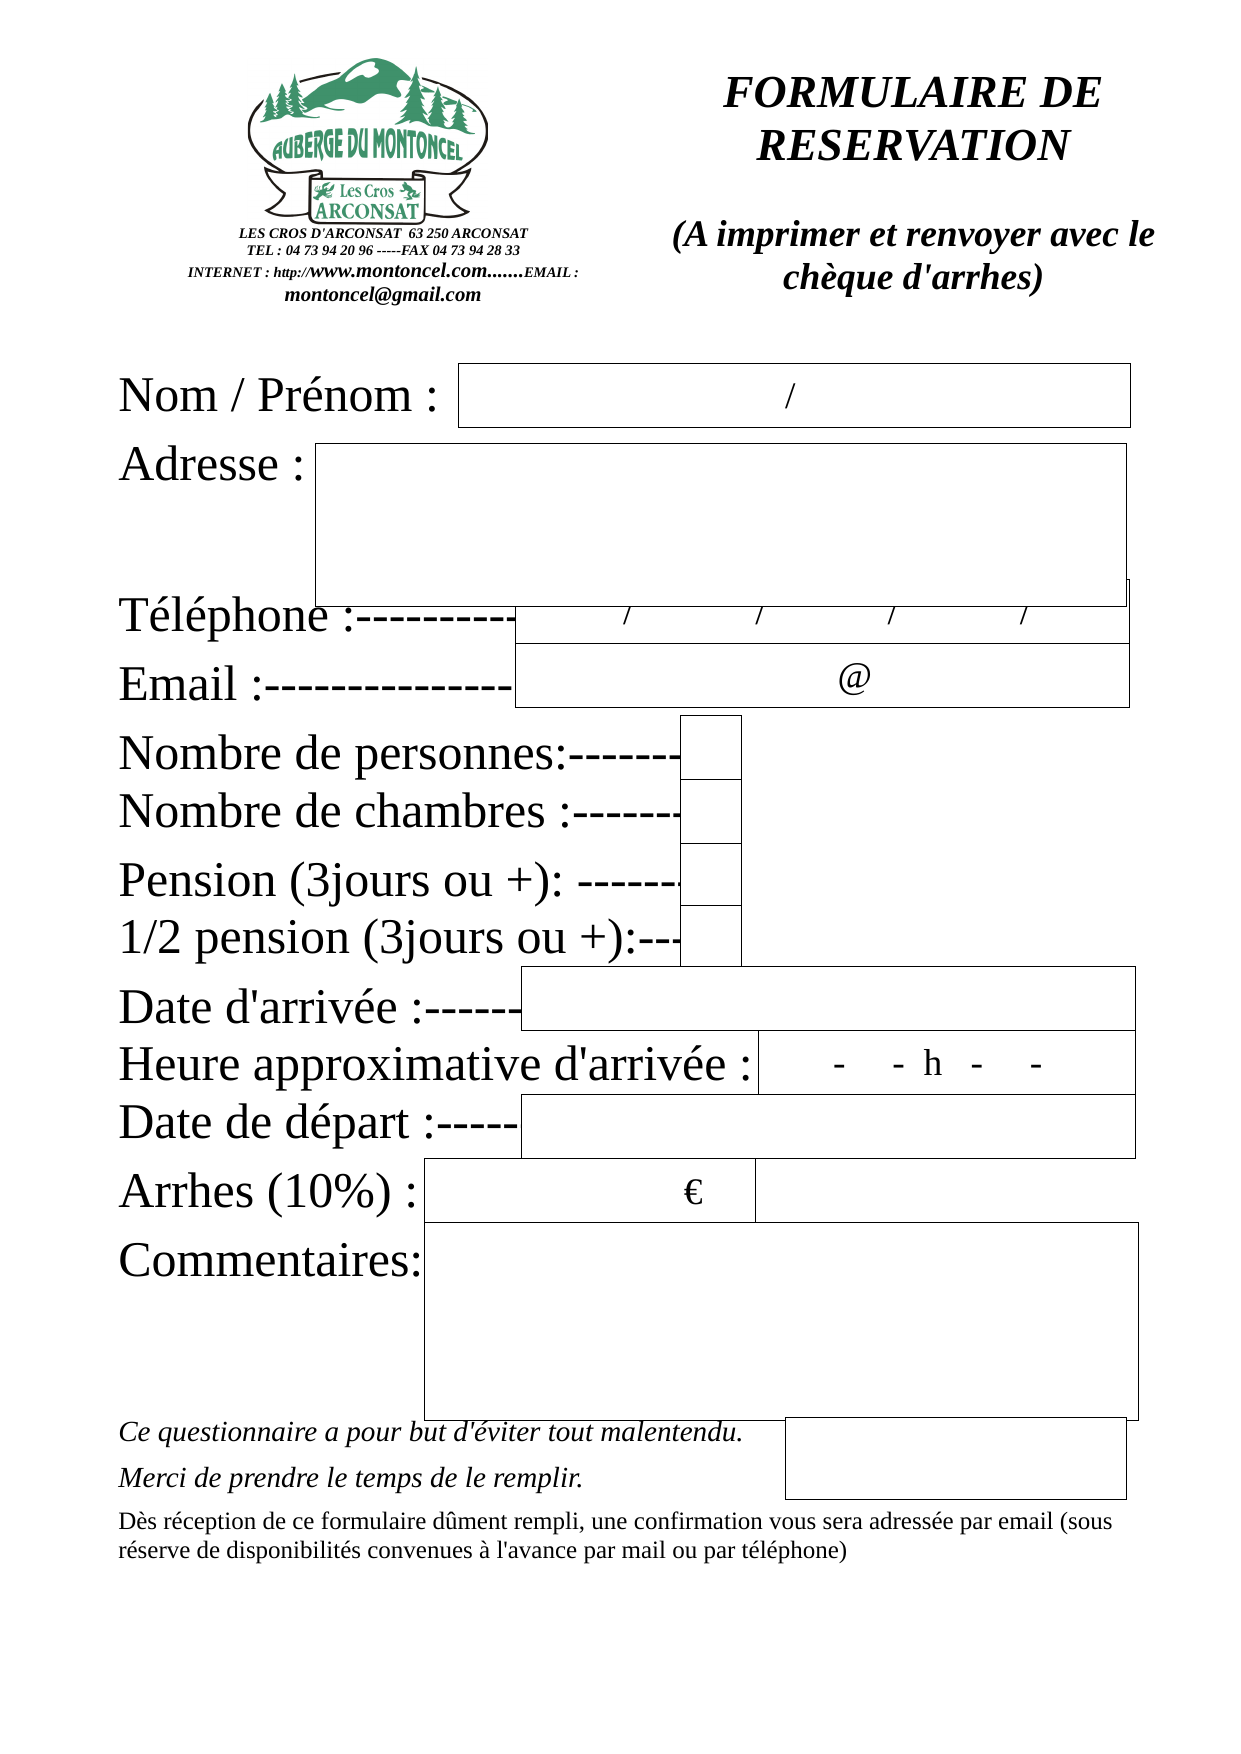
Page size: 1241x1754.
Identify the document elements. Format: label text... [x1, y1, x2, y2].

text Nombre de personnes:------- Nombre de chambres :------- [742, 723, 1181, 838]
text [1127, 1460, 1181, 1494]
text Dès réception de ce formulaire dûment rempli, une confirmation vous sera adressée par email (sous réserve de disponibilités convenues à l'avance par mail ou par téléphone) [118, 1506, 1181, 1564]
text [756, 1161, 1181, 1218]
table_header [118, 59, 247, 224]
text Adresse : [118, 434, 1181, 492]
text Nom / Prénom : [118, 336, 1181, 422]
text Nombre de personnes:------- Nombre de chambres :------- [118, 723, 680, 838]
text Signature [118, 1357, 424, 1414]
text Commentaires: : [1139, 1230, 1181, 1288]
text [1136, 977, 1181, 1149]
text Signature [1139, 1357, 1181, 1414]
text Téléphone :---------- [118, 584, 515, 642]
text Pension (3jours ou +): ------- 1/2 pension (3jours ou +):--- [742, 850, 1181, 965]
text Arrhes (10%) : [118, 1161, 424, 1218]
text Merci de prendre le temps de le remplir. [118, 1460, 785, 1494]
text Commentaires: : [118, 1230, 424, 1288]
text [1127, 1414, 1181, 1448]
table_header FORMULAIRE DE RESERVATION (A imprimer et renvoyer avec le chèque d'arrhes) [650, 59, 1181, 324]
text Email :---------------- [118, 654, 1181, 711]
table_header [488, 59, 649, 224]
table_header LES CROS D'ARCONSAT 63 250 ARCONSAT TEL : 04 73 94 20 96 -----FAX 04 73 94 28 33 INTERNET : http://www.montoncel.com.......EMAIL : montoncel@gmail.com [118, 225, 649, 324]
picture [247, 58, 488, 225]
text Pension (3jours ou +): ------- 1/2 pension (3jours ou +):--- [118, 850, 680, 965]
text Ce questionnaire a pour but d'éviter tout malentendu. [118, 1414, 785, 1448]
text Date d'arrivée :------ Heure approximative d'arrivée : Date de départ :------ [118, 977, 758, 1149]
text Téléphone :---------- [1130, 584, 1181, 642]
